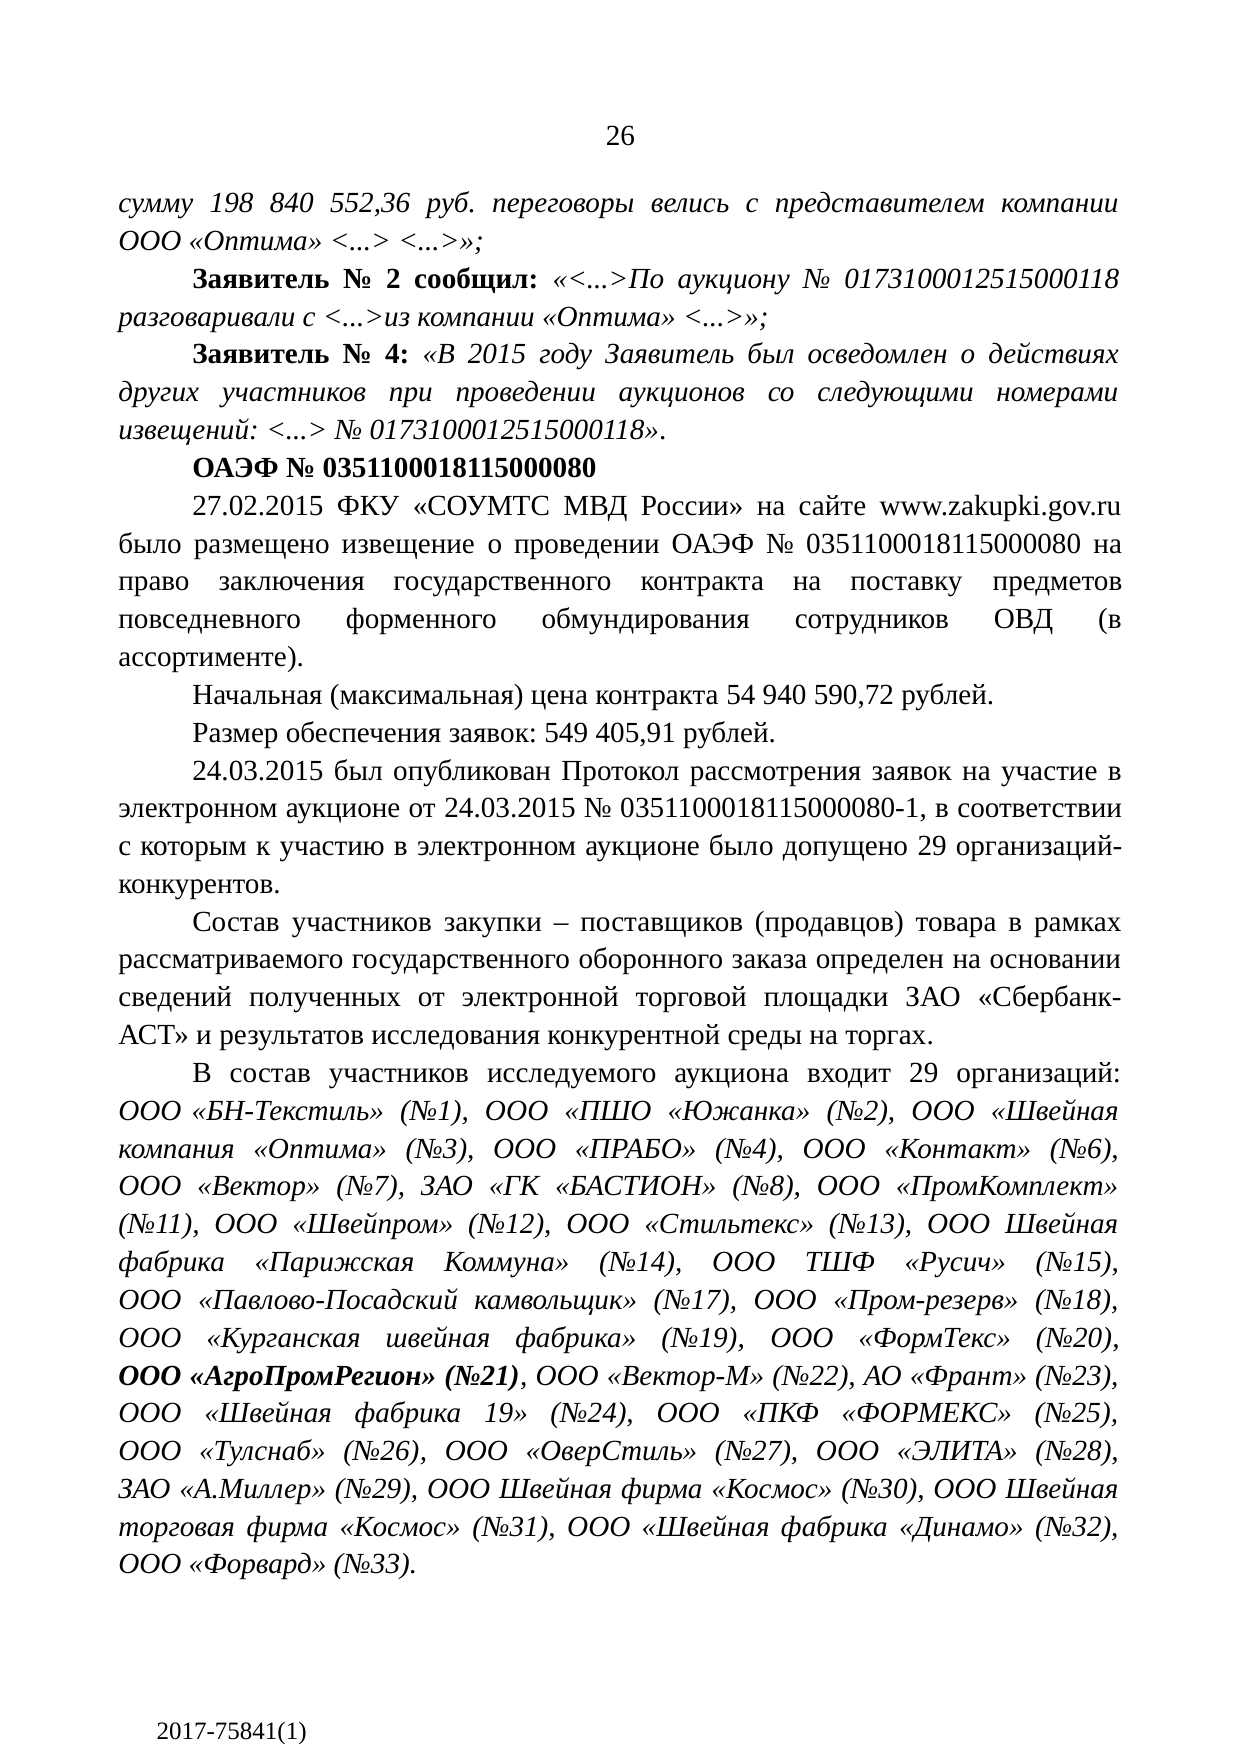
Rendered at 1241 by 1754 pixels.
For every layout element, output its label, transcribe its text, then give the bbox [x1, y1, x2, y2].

text 27.02.2015 ФКУ «СОУМТС МВД России» на сайте www.zakupki.gov.ru было размещено извещение о проведении ОАЭФ № 0351100018115000080 на право заключения государственного контракта на поставку предметов повседневного форменного обмундирования сотрудников ОВД (в ассортименте). [118, 484, 1122, 673]
text ОАЭФ № 0351100018115000080 [118, 446, 1122, 484]
text сумму 198 840 552,36 руб. переговоры велись с представителем компании ООО «Оптима» <...> <...>»; [118, 181, 1122, 257]
text 24.03.2015 был опубликован Протокол рассмотрения заявок на участие в электронном аукционе от 24.03.2015 № 0351100018115000080-1, в соответствии с которым к участию в электронном аукционе было допущено 29 организаций-конкурентов. [118, 748, 1122, 899]
text В состав участников исследуемого аукциона входит 29 организаций: ООО «БН-Текстиль» (№1), ООО «ПШО «Южанка» (№2), ООО «Швейная компания «Оптима» (№3), ООО «ПРАБО» (№4), ООО «Контакт» (№6), ООО «Вектор» (№7), ЗАО «ГК «БАСТИОН» (№8), ООО «ПромКомплект» (№11), ООО «Швейпром» (№12), ООО «Стильтекс» (№13), ООО Швейная фабрика «Парижская Коммуна» (№14), ООО ТШФ «Русич» (№15), ООО «Павлово-Посадский камвольщик» (№17), ООО «Пром-резерв» (№18), ООО «Курганская швейная фабрика» (№19), ООО «ФормТекс» (№20), ООО «АгроПромРегион» (№21), ООО «Вектор-М» (№22), АО «Франт» (№23), ООО «Швейная фабрика 19» (№24), ООО «ПКФ «ФОРМЕКС» (№25), ООО «Тулснаб» (№26), ООО «ОверСтиль» (№27), ООО «ЭЛИТА» (№28), ЗАО «А.Миллер» (№29), ООО Швейная фирма «Космос» (№30), ООО Швейная торговая фирма «Космос» (№31), ООО «Швейная фабрика «Динамо» (№32), ООО «Форвард» (№33). [118, 1051, 1122, 1580]
text Начальная (максимальная) цена контракта 54 940 590,72 рублей. [118, 673, 1122, 711]
text Заявитель № 4: «В 2015 году Заявитель был осведомлен о действиях других участников при проведении аукционов со следующими номерами извещений: <...> № 0173100012515000118». [118, 332, 1122, 446]
text Состав участников закупки – поставщиков (продавцов) товара в рамках рассматриваемого государственного оборонного заказа определен на основании сведений полученных от электронной торговой площадки ЗАО «Сбербанк-АСТ» и результатов исследования конкурентной среды на торгах. [118, 899, 1122, 1051]
text Заявитель № 2 сообщил: «<...>По аукциону № 0173100012515000118 разговаривали с <...>из компании «Оптима» <...>»; [118, 257, 1122, 332]
text Размер обеспечения заявок: 549 405,91 рублей. [118, 711, 1122, 748]
